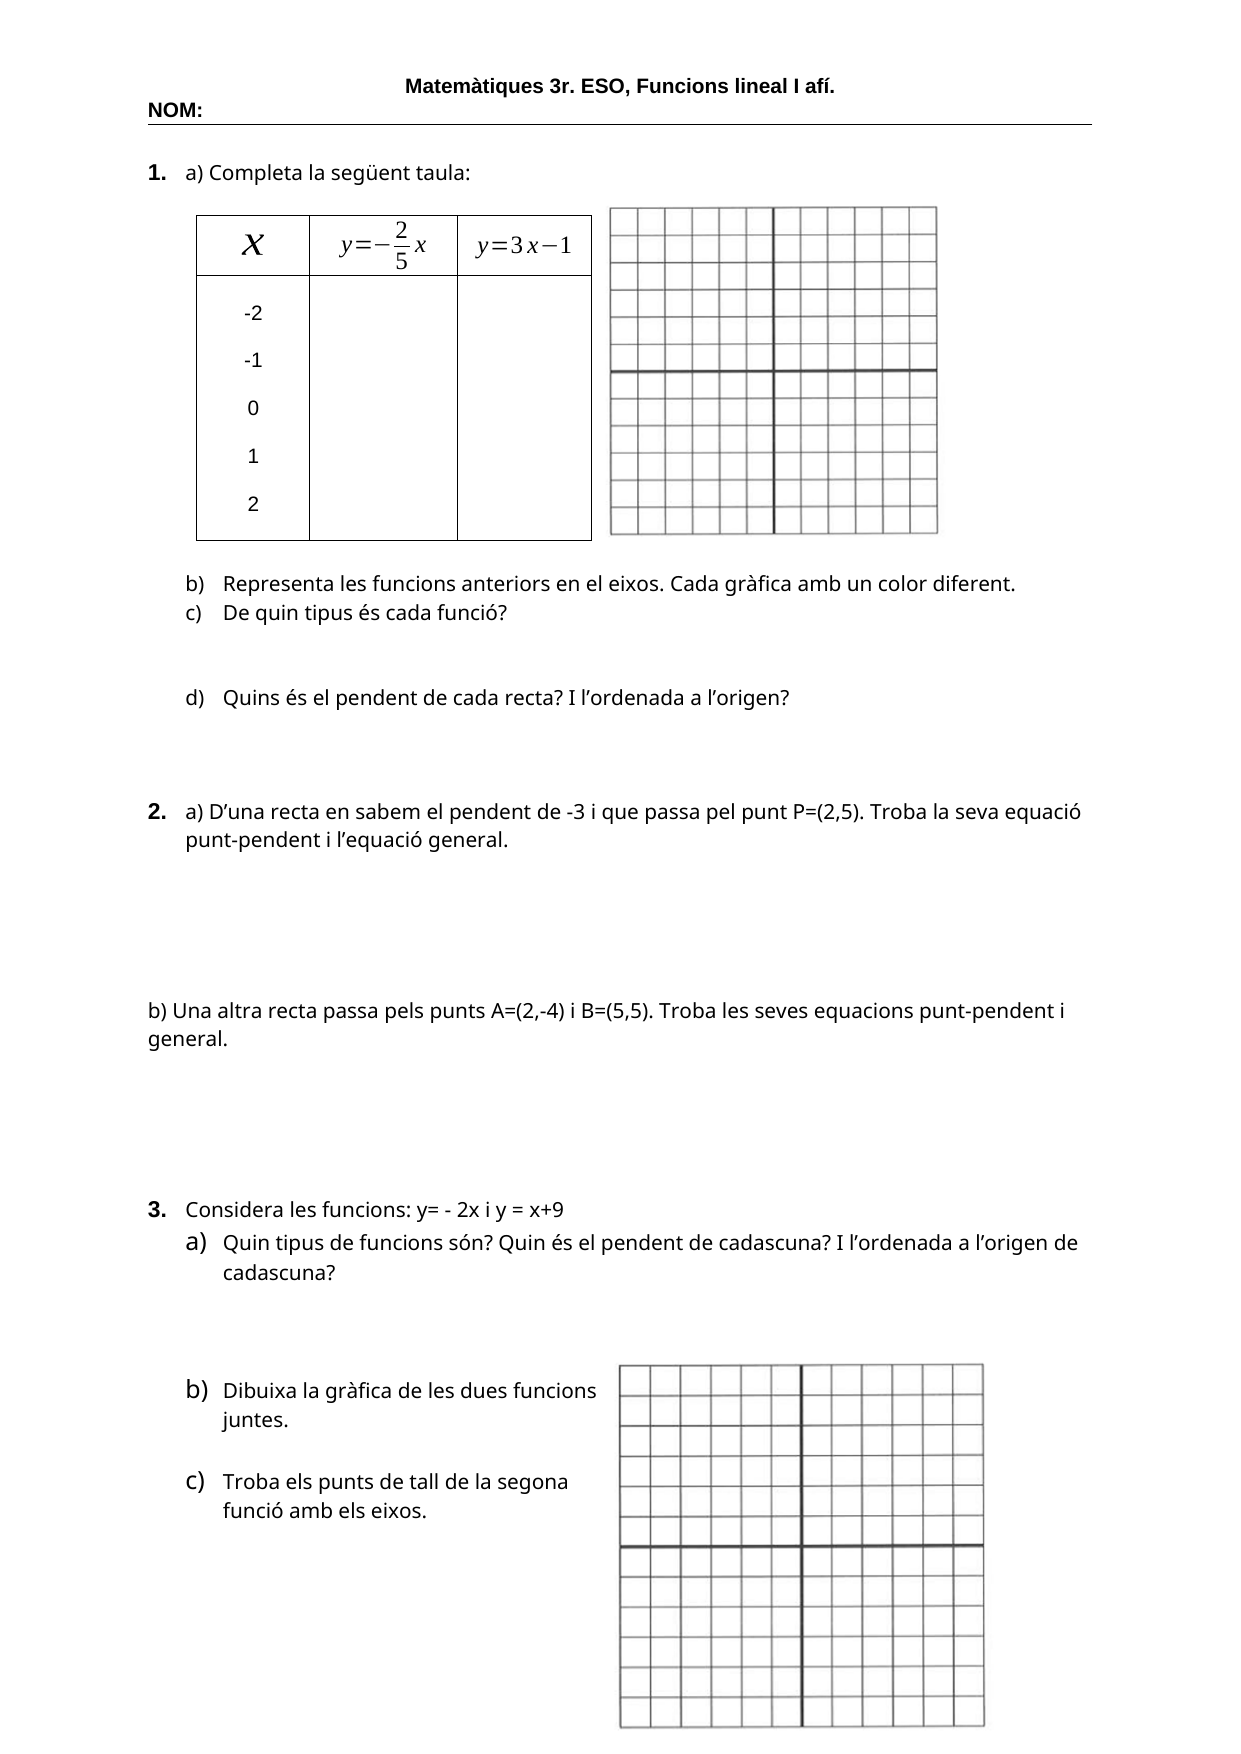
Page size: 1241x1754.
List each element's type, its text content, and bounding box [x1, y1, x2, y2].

list Representa les funcions anteriors en el eixos. Cada gràfica amb un color diferent. [185, 569, 1092, 598]
table_cell [310, 276, 457, 540]
picture [598, 196, 948, 543]
list Quin tipus de funcions són? Quin és el pendent de cadascuna? I l’ordenada a l’origen de cadascuna? [185, 1223, 1092, 1286]
list Quins és el pendent de cada recta? I l’ordenada a l’origen? [185, 683, 1092, 712]
table_header [310, 216, 457, 275]
list [996, 1462, 1092, 1525]
list De quin tipus és cada funció? [185, 598, 1092, 626]
list Considera les funcions: y= - 2x i y = x+9 [148, 1195, 1092, 1223]
table_cell [458, 276, 591, 540]
list a) Completa la següent taula: [148, 158, 1092, 187]
table_header [458, 216, 591, 275]
table_header [197, 216, 309, 275]
text b) Una altra recta passa pels punts A=(2,-4) i B=(5,5). Troba les seves equacions punt-pendent i general. [148, 996, 1092, 1053]
list Dibuixa la gràfica de les dues funcions juntes. [185, 1371, 607, 1434]
picture [607, 1352, 996, 1737]
list [996, 1371, 1092, 1434]
list a) D’una recta en sabem el pendent de -3 i que passa pel punt P=(2,5). Troba la seva equació punt-pendent i l’equació general. [148, 797, 1092, 854]
table_cell -2 -1 0 1 2 [197, 276, 309, 540]
list Troba els punts de tall de la segona funció amb els eixos. [185, 1462, 607, 1525]
